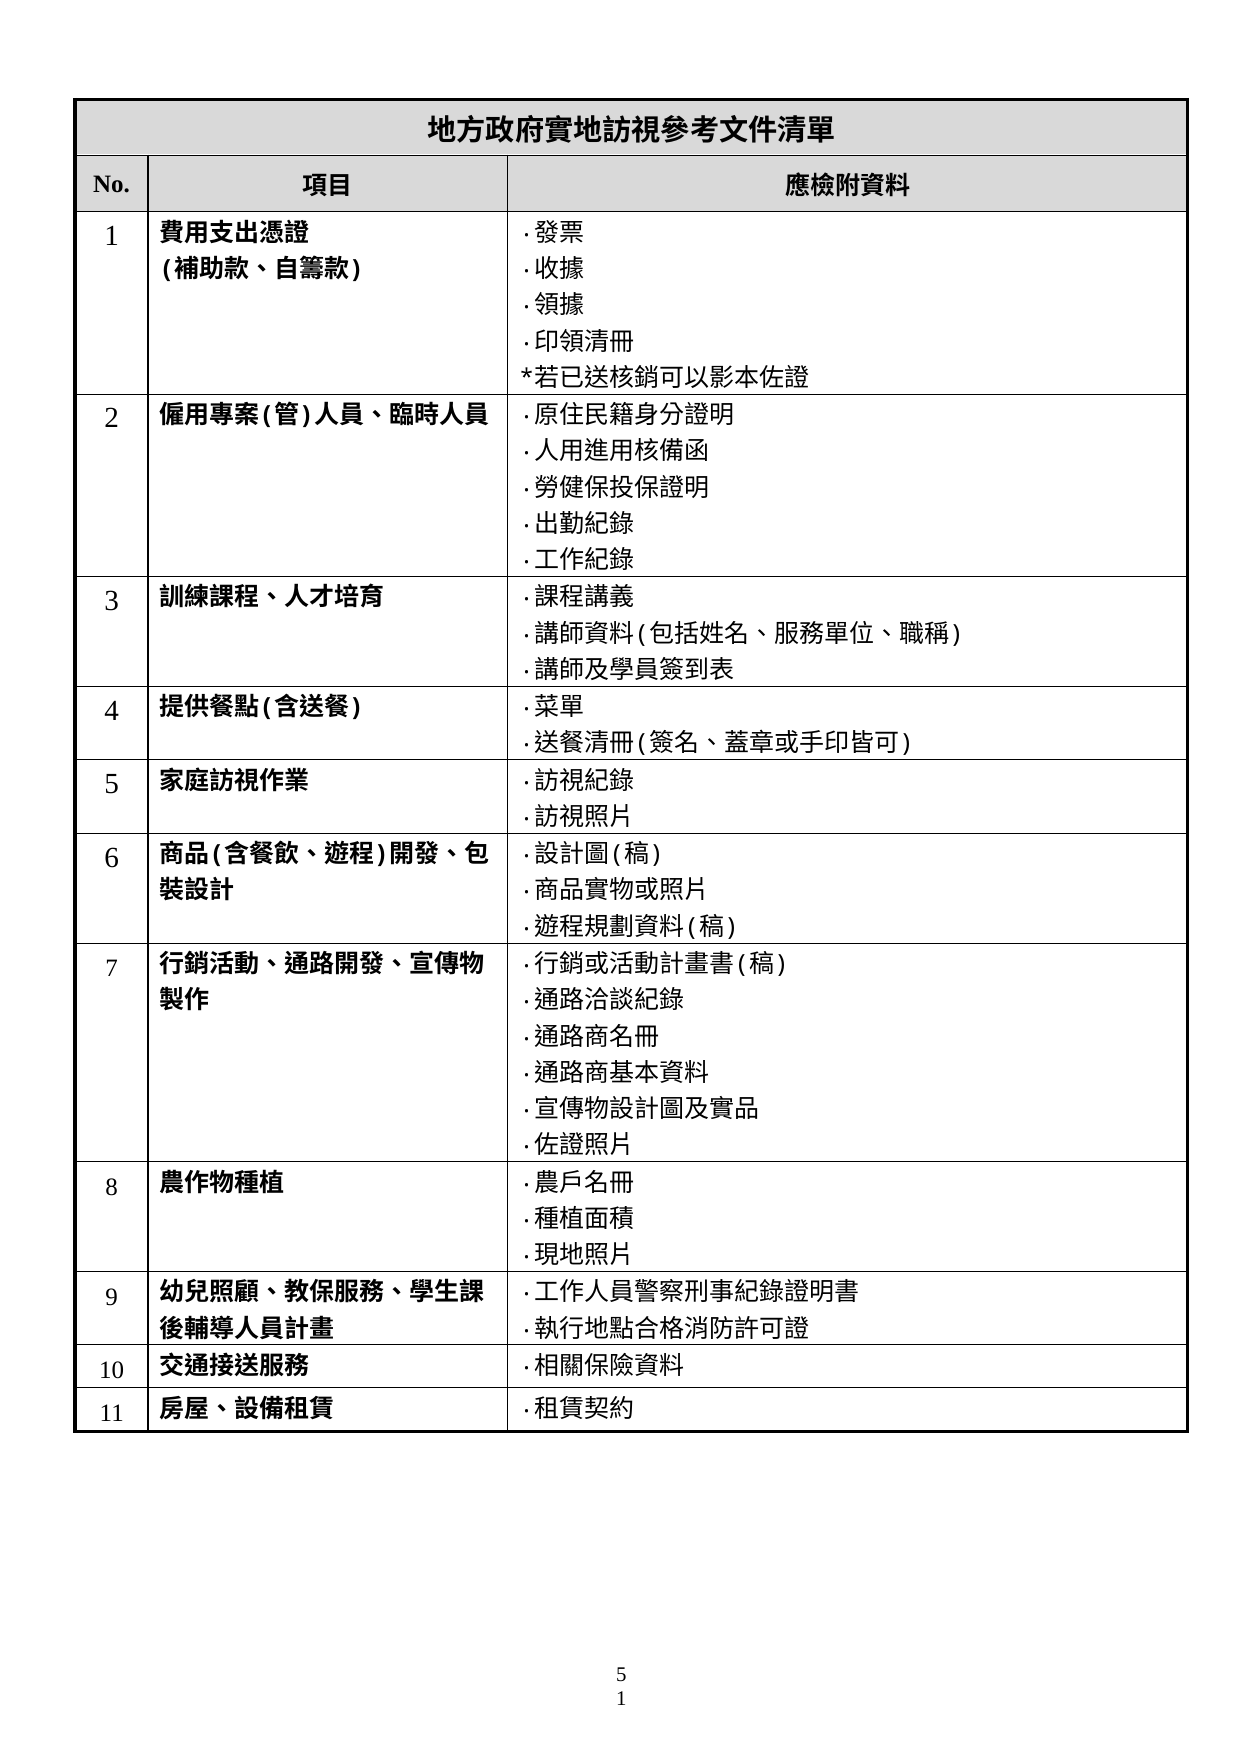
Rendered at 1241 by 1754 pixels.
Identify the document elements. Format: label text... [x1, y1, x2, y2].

table_cell 1 [77, 212, 147, 393]
table_cell 應檢附資料 [508, 156, 1186, 211]
table_cell 7 [77, 944, 147, 1161]
table_cell ‧租賃契約 [508, 1388, 1186, 1430]
table_cell 5 [77, 760, 147, 833]
table_cell 行銷活動、通路開發、宣傳物製作 [149, 944, 507, 1161]
table_cell No. [77, 156, 147, 211]
table_cell 交通接送服務 [149, 1345, 507, 1387]
table_cell 11 [77, 1388, 147, 1430]
table_header 地方政府實地訪視參考文件清單 [77, 101, 1186, 154]
table_cell ‧相關保險資料 [508, 1345, 1186, 1387]
table_cell 僱用專案(管)人員、臨時人員 [149, 395, 507, 576]
table_cell ‧訪視紀錄 ‧訪視照片 [508, 760, 1186, 833]
table_cell 訓練課程、人才培育 [149, 577, 507, 686]
table_cell 4 [77, 687, 147, 759]
table_cell ‧農戶名冊 ‧種植面積 ‧現地照片 [508, 1162, 1186, 1271]
table_cell ‧設計圖(稿) ‧商品實物或照片 ‧遊程規劃資料(稿) [508, 834, 1186, 942]
table_cell ‧行銷或活動計畫書(稿) ‧通路洽談紀錄 ‧通路商名冊 ‧通路商基本資料 ‧宣傳物設計圖及實品 ‧佐證照片 [508, 944, 1186, 1161]
table_cell 房屋、設備租賃 [149, 1388, 507, 1430]
table_cell 項目 [149, 156, 507, 211]
table_cell ‧原住民籍身分證明 ‧人用進用核備函 ‧勞健保投保證明 ‧出勤紀錄 ‧工作紀錄 [508, 395, 1186, 576]
table_cell ‧工作人員警察刑事紀錄證明書 ‧執行地點合格消防許可證 [508, 1272, 1186, 1344]
table_cell 3 [77, 577, 147, 686]
table_cell ‧課程講義 ‧講師資料(包括姓名、服務單位、職稱) ‧講師及學員簽到表 [508, 577, 1186, 686]
table_cell 幼兒照顧、教保服務、學生課後輔導人員計畫 [149, 1272, 507, 1344]
table_cell 家庭訪視作業 [149, 760, 507, 833]
table_cell 8 [77, 1162, 147, 1271]
table_cell 提供餐點(含送餐) [149, 687, 507, 759]
table_cell 農作物種植 [149, 1162, 507, 1271]
table_cell 費用支出憑證 (補助款、自籌款) [149, 212, 507, 393]
table_cell 10 [77, 1345, 147, 1387]
table_cell 2 [77, 395, 147, 576]
table_cell 商品(含餐飲、遊程)開發、包裝設計 [149, 834, 507, 942]
table_cell ‧菜單 ‧送餐清冊(簽名、蓋章或手印皆可) [508, 687, 1186, 759]
table_cell ‧發票 ‧收據 ‧領據 ‧印領清冊 *若已送核銷可以影本佐證 [508, 212, 1186, 393]
table_cell 6 [77, 834, 147, 942]
table_cell 9 [77, 1272, 147, 1344]
